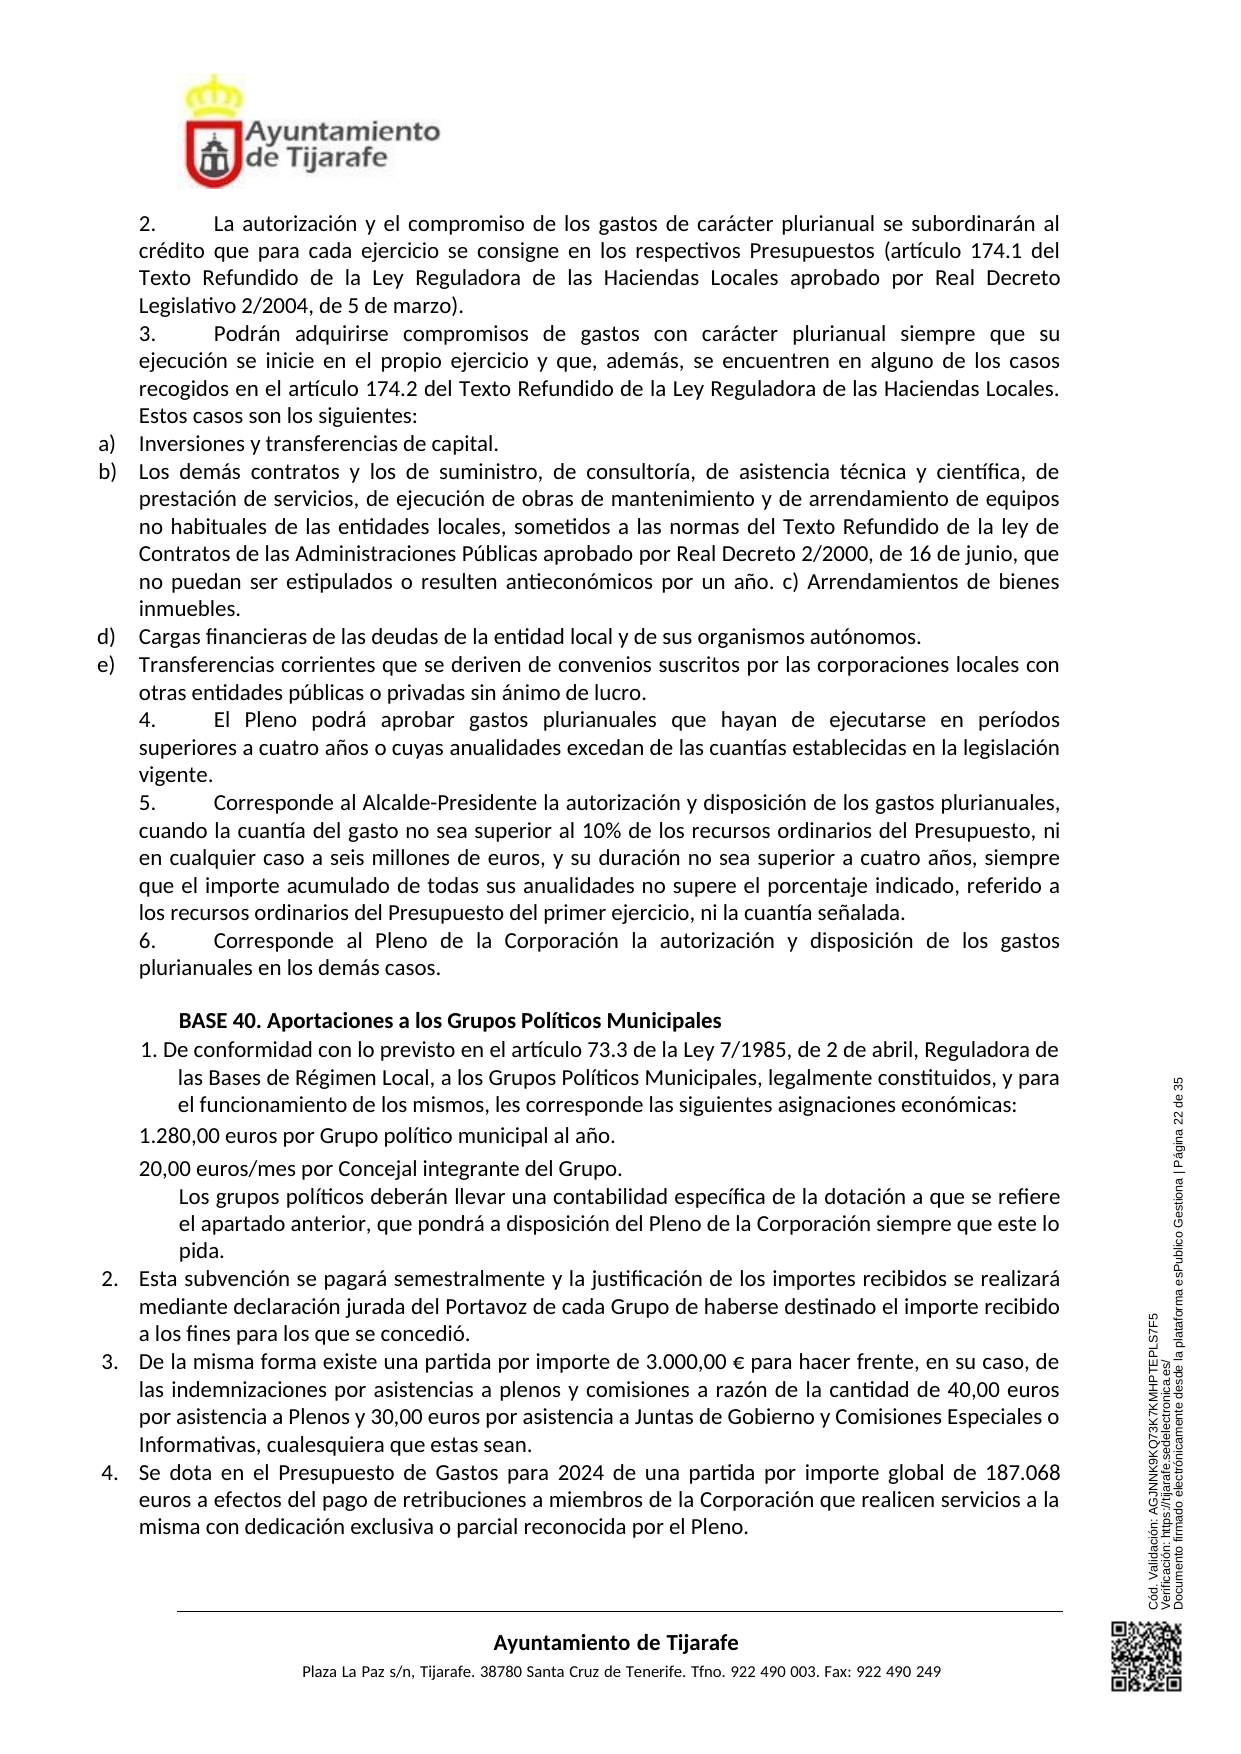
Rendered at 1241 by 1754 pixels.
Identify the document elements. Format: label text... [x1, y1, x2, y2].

list De la misma forma existe una partida por importe de 3.000,00 € para hacer frente, en su caso, de las indemnizaciones por asistencias a plenos y comisiones a razón de la cantidad de 40,00 euros por asistencia a Plenos y 30,00 euros por asistencia a Juntas de Gobierno y Comisiones Especiales o Informativas, cualesquiera que estas sean. [101, 1348, 1062, 1458]
subtitle BASE 40. Aportaciones a los Grupos Políticos Municipales [179, 1006, 1064, 1034]
list Se dota en el Presupuesto de Gastos para 2024 de una partida por importe global de 187.068 euros a efectos del pago de retribuciones a miembros de la Corporación que realicen servicios a la misma con dedicación exclusiva o parcial reconocida por el Pleno. [101, 1458, 1062, 1541]
text Los grupos políticos deberán llevar una contabilidad específica de la dotación a que se refiere el apartado anterior, que pondrá a disposición del Pleno de la Corporación siempre que este lo pida. [179, 1182, 1062, 1264]
list Corresponde al Pleno de la Corporación la autorización y disposición de los gastos plurianuales en los demás casos. [139, 927, 1062, 982]
list Transferencias corrientes que se deriven de convenios suscritos por las corporaciones locales con otras entidades públicas o privadas sin ánimo de lucro. [97, 651, 1062, 706]
list 20,00 euros/mes por Concejal integrante del Grupo. [0, 1154, 1062, 1182]
list Podrán adquirirse compromisos de gastos con carácter plurianual siempre que su ejecución se inicie en el propio ejercicio y que, además, se encuentren en alguno de los casos recogidos en el artículo 174.2 del Texto Refundido de la Ley Reguladora de las Haciendas Locales. Estos casos son los siguientes: [139, 319, 1062, 429]
list 1.280,00 euros por Grupo político municipal al año. [0, 1122, 1062, 1149]
list Cargas financieras de las deudas de la entidad local y de sus organismos autónomos. [97, 623, 1062, 650]
list Corresponde al Alcalde-Presidente la autorización y disposición de los gastos plurianuales, cuando la cuantía del gasto no sea superior al 10% de los recursos ordinarios del Presupuesto, ni en cualquier caso a seis millones de euros, y su duración no sea superior a cuatro años, siempre que el importe acumulado de todas sus anualidades no supere el porcentaje indicado, referido a los recursos ordinarios del Presupuesto del primer ejercicio, ni la cuantía señalada. [139, 789, 1062, 926]
list El Pleno podrá aprobar gastos plurianuales que hayan de ejecutarse en períodos superiores a cuatro años o cuyas anualidades excedan de las cuantías establecidas en la legislación vigente. [139, 706, 1062, 788]
list Los demás contratos y los de suministro, de consultoría, de asistencia técnica y científica, de prestación de servicios, de ejecución de obras de mantenimiento y de arrendamiento de equipos no habituales de las entidades locales, sometidos a las normas del Texto Refundido de la ley de Contratos de las Administraciones Públicas aprobado por Real Decreto 2/2000, de 16 de junio, que no puedan ser estipulados o resulten antieconómicos por un año. c) Arrendamientos de bienes inmuebles. [98, 458, 1062, 622]
text 1. De conformidad con lo previsto en el artículo 73.3 de la Ley 7/1985, de 2 de abril, Reguladora de las Bases de Régimen Local, a los Grupos Políticos Municipales, legalmente constituidos, y para el funcionamiento de los mismos, les corresponde las siguientes asignaciones económicas: [140, 1036, 1062, 1118]
list Esta subvención se pagará semestralmente y la justificación de los importes recibidos se realizará mediante declaración jurada del Portavoz de cada Grupo de haberse destinado el importe recibido a los fines para los que se concedió. [101, 1265, 1062, 1347]
list Inversiones y transferencias de capital. [98, 430, 1062, 457]
list La autorización y el compromiso de los gastos de carácter plurianual se subordinarán al crédito que para cada ejercicio se consigne en los respectivos Presupuestos (artículo 174.1 del Texto Refundido de la Ley Reguladora de las Haciendas Locales aprobado por Real Decreto Legislativo 2/2004, de 5 de marzo). [139, 209, 1062, 319]
